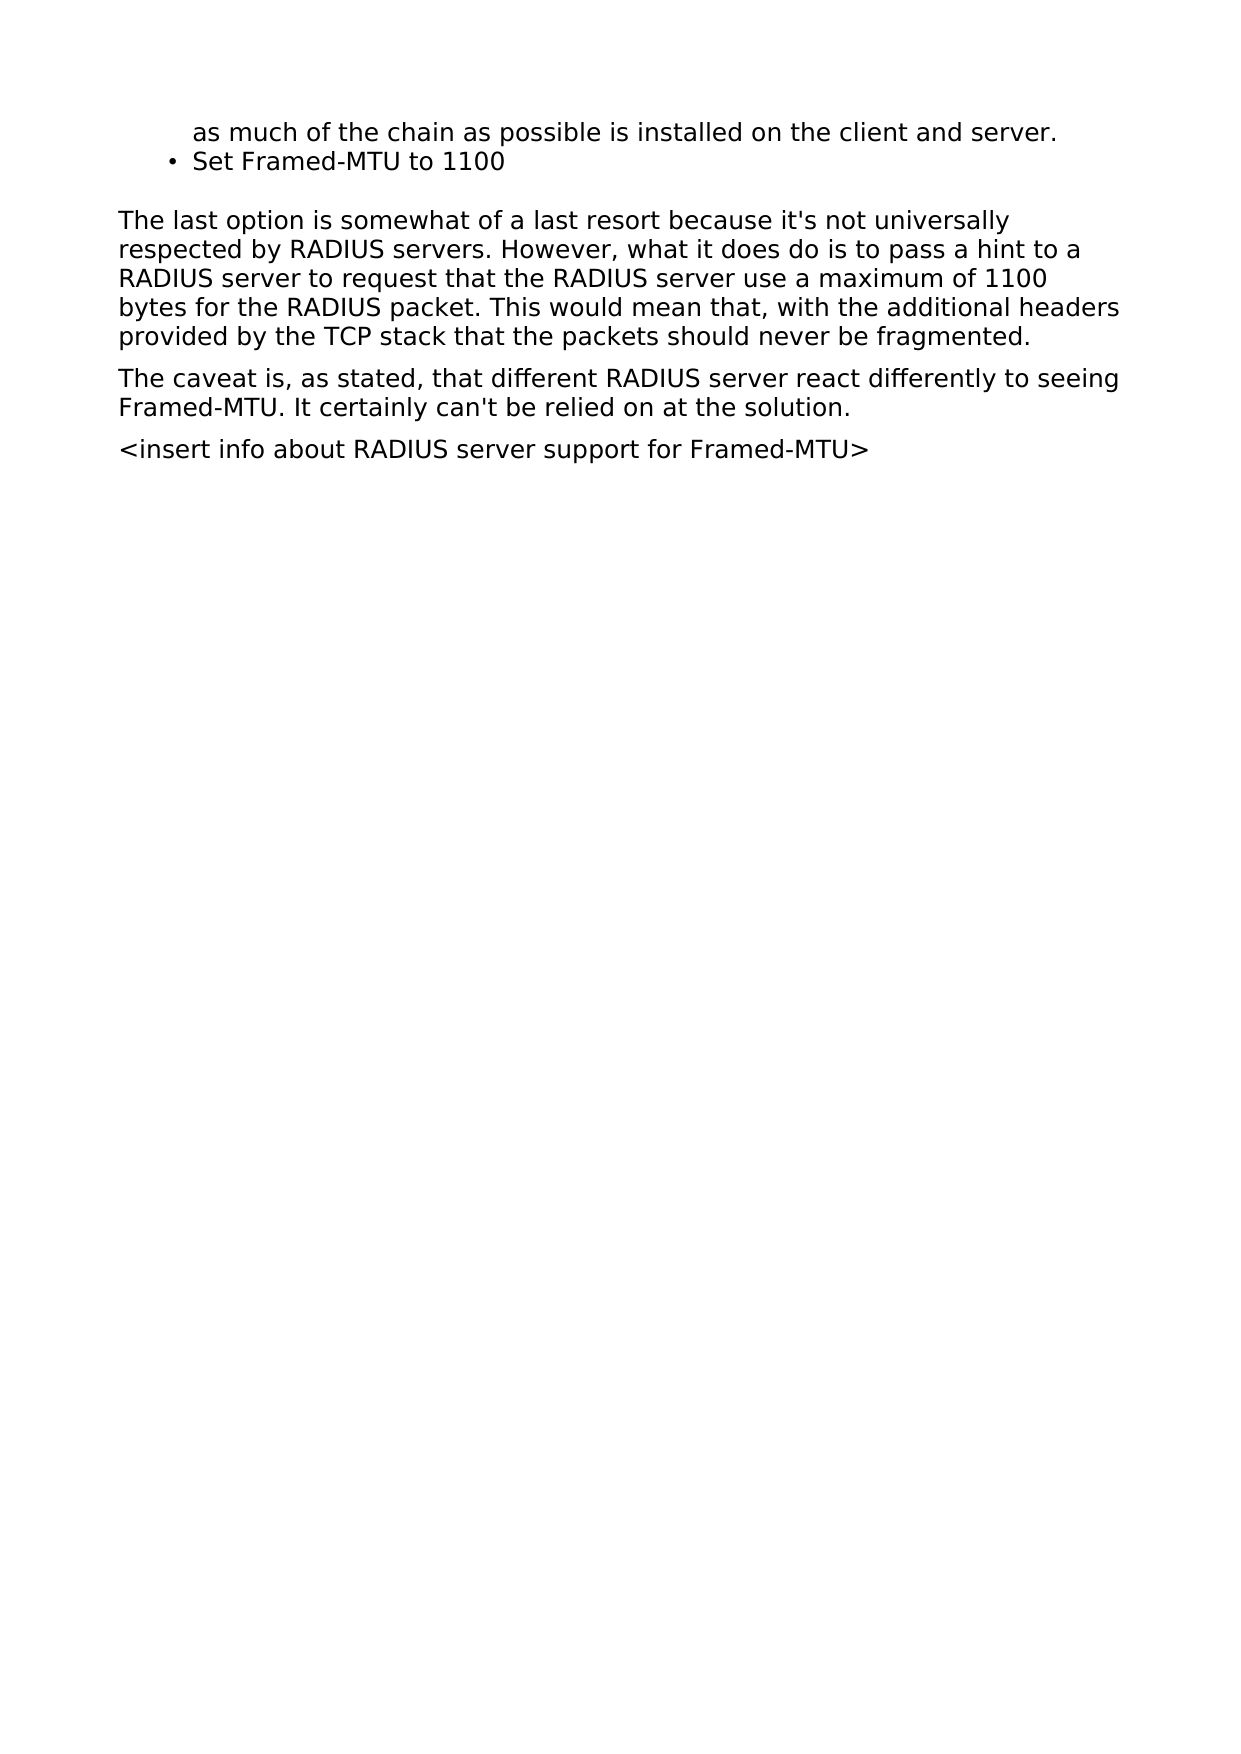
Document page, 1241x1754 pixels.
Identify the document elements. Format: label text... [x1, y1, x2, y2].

text <insert info about RADIUS server support for Framed-MTU> [118, 435, 1122, 464]
list as much of the chain as possible is installed on the client and server. [177, 118, 1122, 147]
list Set Framed-MTU to 1100 [177, 147, 1122, 176]
text The last option is somewhat of a last resort because it's not universally respected by RADIUS servers. However, what it does do is to pass a hint to a RADIUS server to request that the RADIUS server use a maximum of 1100 bytes for the RADIUS packet. This would mean that, with the additional headers provided by the TCP stack that the packets should never be fragmented. [118, 206, 1122, 352]
text The caveat is, as stated, that different RADIUS server react differently to seeing Framed-MTU. It certainly can't be relied on at the solution. [118, 364, 1122, 423]
